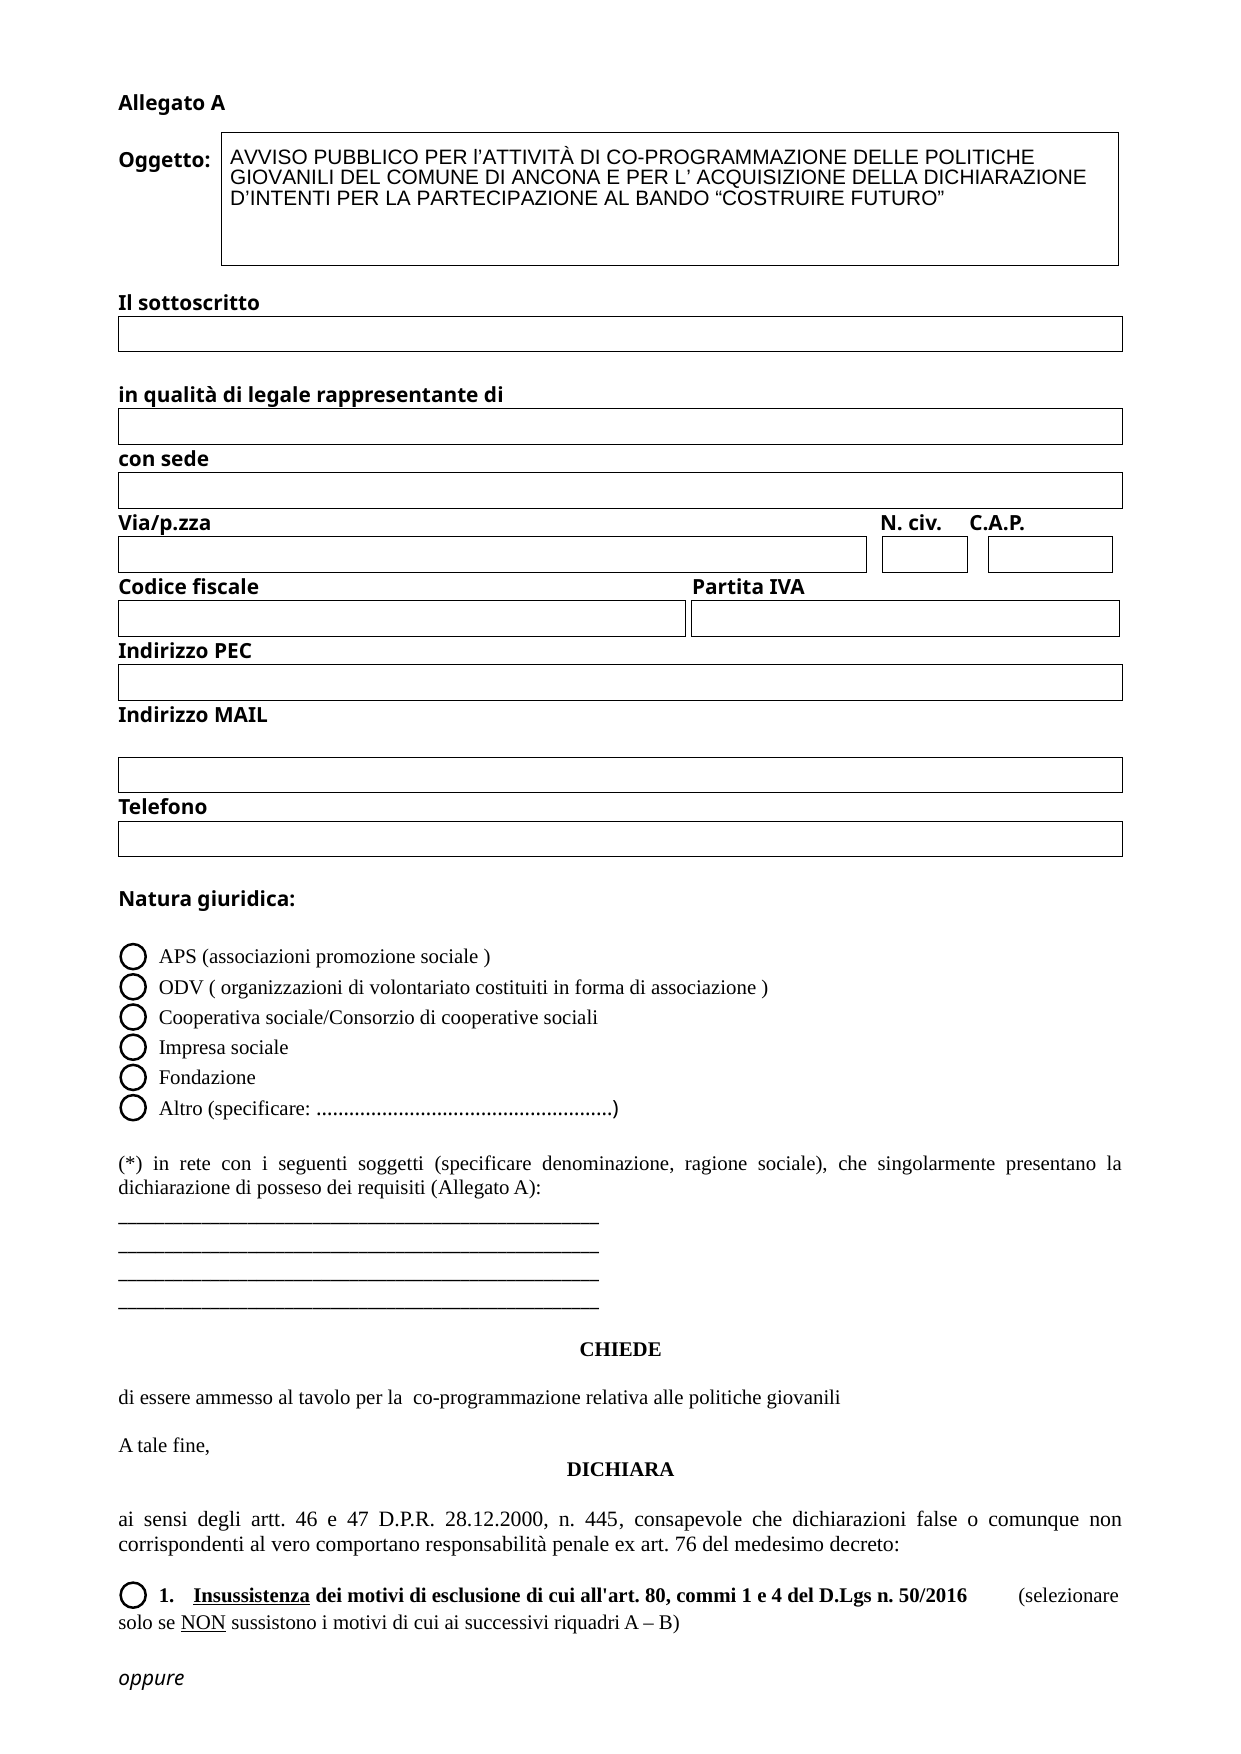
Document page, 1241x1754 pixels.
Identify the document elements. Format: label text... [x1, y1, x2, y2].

text oppure [118, 1663, 1123, 1691]
text ____________________________________________________ [118, 1284, 1123, 1313]
text Telefono [118, 793, 1123, 821]
text Via/p.zza N. civ. C.A.P. [118, 509, 1123, 536]
text DICHIARA [118, 1457, 1123, 1481]
text Impresa sociale [158, 1032, 1123, 1062]
text ai sensi degli artt. 46 e 47 D.P.R. 28.12.2000, n. 445, consapevole che dichiarazioni false o comunque non corrispondenti al vero comportano responsabilità penale ex art. 76 del medesimo decreto: [118, 1506, 1123, 1556]
text Allegato A [118, 88, 1123, 117]
text CHIEDE [118, 1337, 1123, 1361]
text Fondazione [158, 1062, 1123, 1092]
text (*) in rete con i seguenti soggetti (specificare denominazione, ragione sociale), che singolarmente presentano la dichiarazione di posseso dei requisiti (Allegato A): [118, 1151, 1123, 1199]
text A tale fine, [118, 1433, 1123, 1457]
text Il sottoscritto [118, 288, 1123, 316]
text Oggetto: [118, 145, 221, 174]
text Natura giuridica: [118, 884, 1123, 913]
text ____________________________________________________ [118, 1199, 1123, 1228]
text APS (associazioni promozione sociale ) [158, 941, 1123, 972]
text ODV ( organizzazioni di volontariato costituiti in forma di associazione ) [158, 972, 1123, 1002]
text ____________________________________________________ [118, 1256, 1123, 1284]
text Altro (specificare: ………………………………………………) [158, 1092, 1123, 1123]
text Indirizzo PEC [118, 636, 1123, 664]
text di essere ammesso al tavolo per la co-programmazione relativa alle politiche giovanili [118, 1385, 1123, 1409]
text Cooperativa sociale/Consorzio di cooperative sociali [158, 1002, 1123, 1032]
text Codice fiscale Partita IVA [118, 572, 1123, 600]
text ____________________________________________________ [118, 1228, 1123, 1256]
text con sede [118, 445, 1123, 472]
text in qualità di legale rappresentante di [118, 380, 1123, 408]
text Indirizzo MAIL [118, 701, 1123, 728]
text 1. Insussistenza dei motivi di esclusione di cui all'art. 80, commi 1 e 4 del D.Lgs n. 50/2016 (selezionare solo se NON sussistono i motivi di cui ai successivi riquadri A – B) [118, 1580, 1123, 1634]
